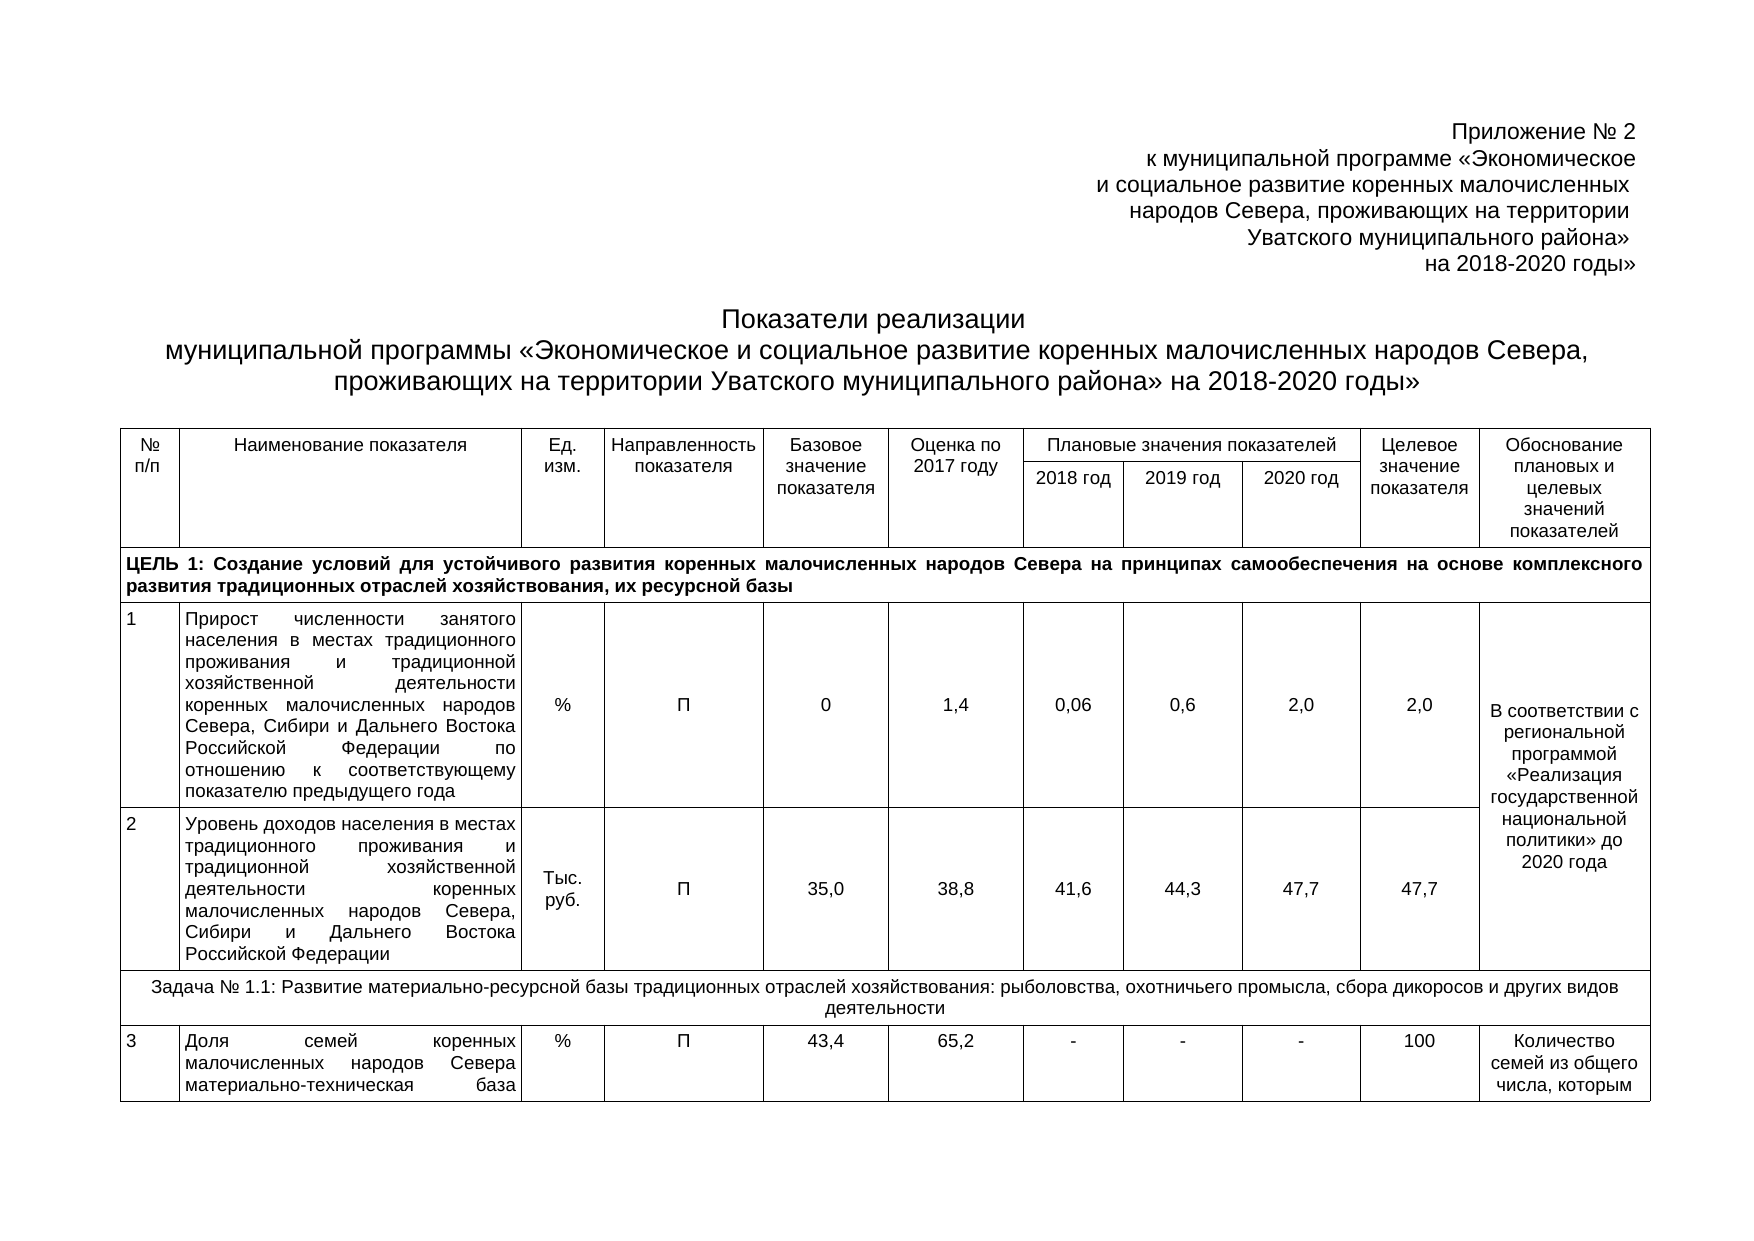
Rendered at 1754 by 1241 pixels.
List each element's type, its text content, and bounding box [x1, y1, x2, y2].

table_cell Задача № 1.1: Развитие материально-ресурсной базы традиционных отраслей хозяйствования: рыболовства, охотничьего промысла, сбора дикоросов и других видов деятельности [121, 971, 1650, 1024]
table_header № п/п [121, 429, 179, 547]
table_header Ед. изм. [522, 429, 604, 547]
text муниципальной программы «Экономическое и социальное развитие коренных малочисленных народов Севера, проживающих на территории Уватского муниципального района» на 2018-2020 годы» [118, 334, 1636, 396]
table_cell 1,4 [889, 603, 1023, 807]
table_header Базовое значение показателя [764, 429, 888, 547]
table_cell 0 [764, 603, 888, 807]
table_header Направленность показателя [605, 429, 763, 547]
table_cell Доля семей коренных малочисленных народов Севера материально-техническая база [180, 1026, 521, 1101]
table_cell 2,0 [1361, 603, 1479, 807]
table_cell 2 [121, 808, 179, 970]
text Показатели реализации [118, 303, 1636, 334]
table_cell 2020 год [1243, 462, 1360, 547]
table_header Целевое значение показателя [1361, 429, 1479, 547]
table_cell 2019 год [1124, 462, 1242, 547]
table_cell 47,7 [1243, 808, 1360, 970]
table_cell 38,8 [889, 808, 1023, 970]
table_cell ЦЕЛЬ 1: Создание условий для устойчивого развития коренных малочисленных народов Севера на принципах самообеспечения на основе комплексного развития традиционных отраслей хозяйствования, их ресурсной базы [121, 548, 1650, 602]
text и социальное развитие коренных малочисленных [118, 171, 1636, 197]
table_cell Количество семей из общего числа, которым [1480, 1026, 1650, 1101]
table_cell 41,6 [1024, 808, 1123, 970]
table_cell % [522, 1026, 604, 1101]
table_cell П [605, 808, 763, 970]
table_cell 65,2 [889, 1026, 1023, 1101]
table_cell В соответствии с региональной программой «Реализация государственной национальной политики» до 2020 года [1480, 603, 1650, 970]
table_cell 2,0 [1243, 603, 1360, 807]
text Уватского муниципального района» [118, 223, 1636, 250]
text народов Севера, проживающих на территории [118, 197, 1636, 223]
table_header Оценка по 2017 году [889, 429, 1023, 547]
table_cell П [605, 603, 763, 807]
table_cell 44,3 [1124, 808, 1242, 970]
table_cell 1 [121, 603, 179, 807]
table_header Наименование показателя [180, 429, 521, 547]
table_cell 0,6 [1124, 603, 1242, 807]
text к муниципальной программе «Экономическое [118, 144, 1636, 171]
table_cell 43,4 [764, 1026, 888, 1101]
table_cell 35,0 [764, 808, 888, 970]
table_cell % [522, 603, 604, 807]
table_cell 47,7 [1361, 808, 1479, 970]
table_cell 3 [121, 1026, 179, 1101]
table_cell 2018 год [1024, 462, 1123, 547]
table_cell - [1024, 1026, 1123, 1101]
table_header Плановые значения показателей [1024, 429, 1360, 461]
table_cell - [1243, 1026, 1360, 1101]
table_cell - [1124, 1026, 1242, 1101]
table_cell Прирост численности занятого населения в местах традиционного проживания и традиционной хозяйственной деятельности коренных малочисленных народов Севера, Сибири и Дальнего Востока Российской Федерации по отношению к соответствующему показателю предыдущего года [180, 603, 521, 807]
table_header Обоснование плановых и целевых значений показателей [1480, 429, 1650, 547]
table_cell Уровень доходов населения в местах традиционного проживания и традиционной хозяйственной деятельности коренных малочисленных народов Севера, Сибири и Дальнего Востока Российской Федерации [180, 808, 521, 970]
table_cell 100 [1361, 1026, 1479, 1101]
table_cell П [605, 1026, 763, 1101]
table_cell Тыс. руб. [522, 808, 604, 970]
table_cell 0,06 [1024, 603, 1123, 807]
text на 2018-2020 годы» [118, 250, 1636, 276]
text Приложение № 2 [118, 118, 1636, 144]
